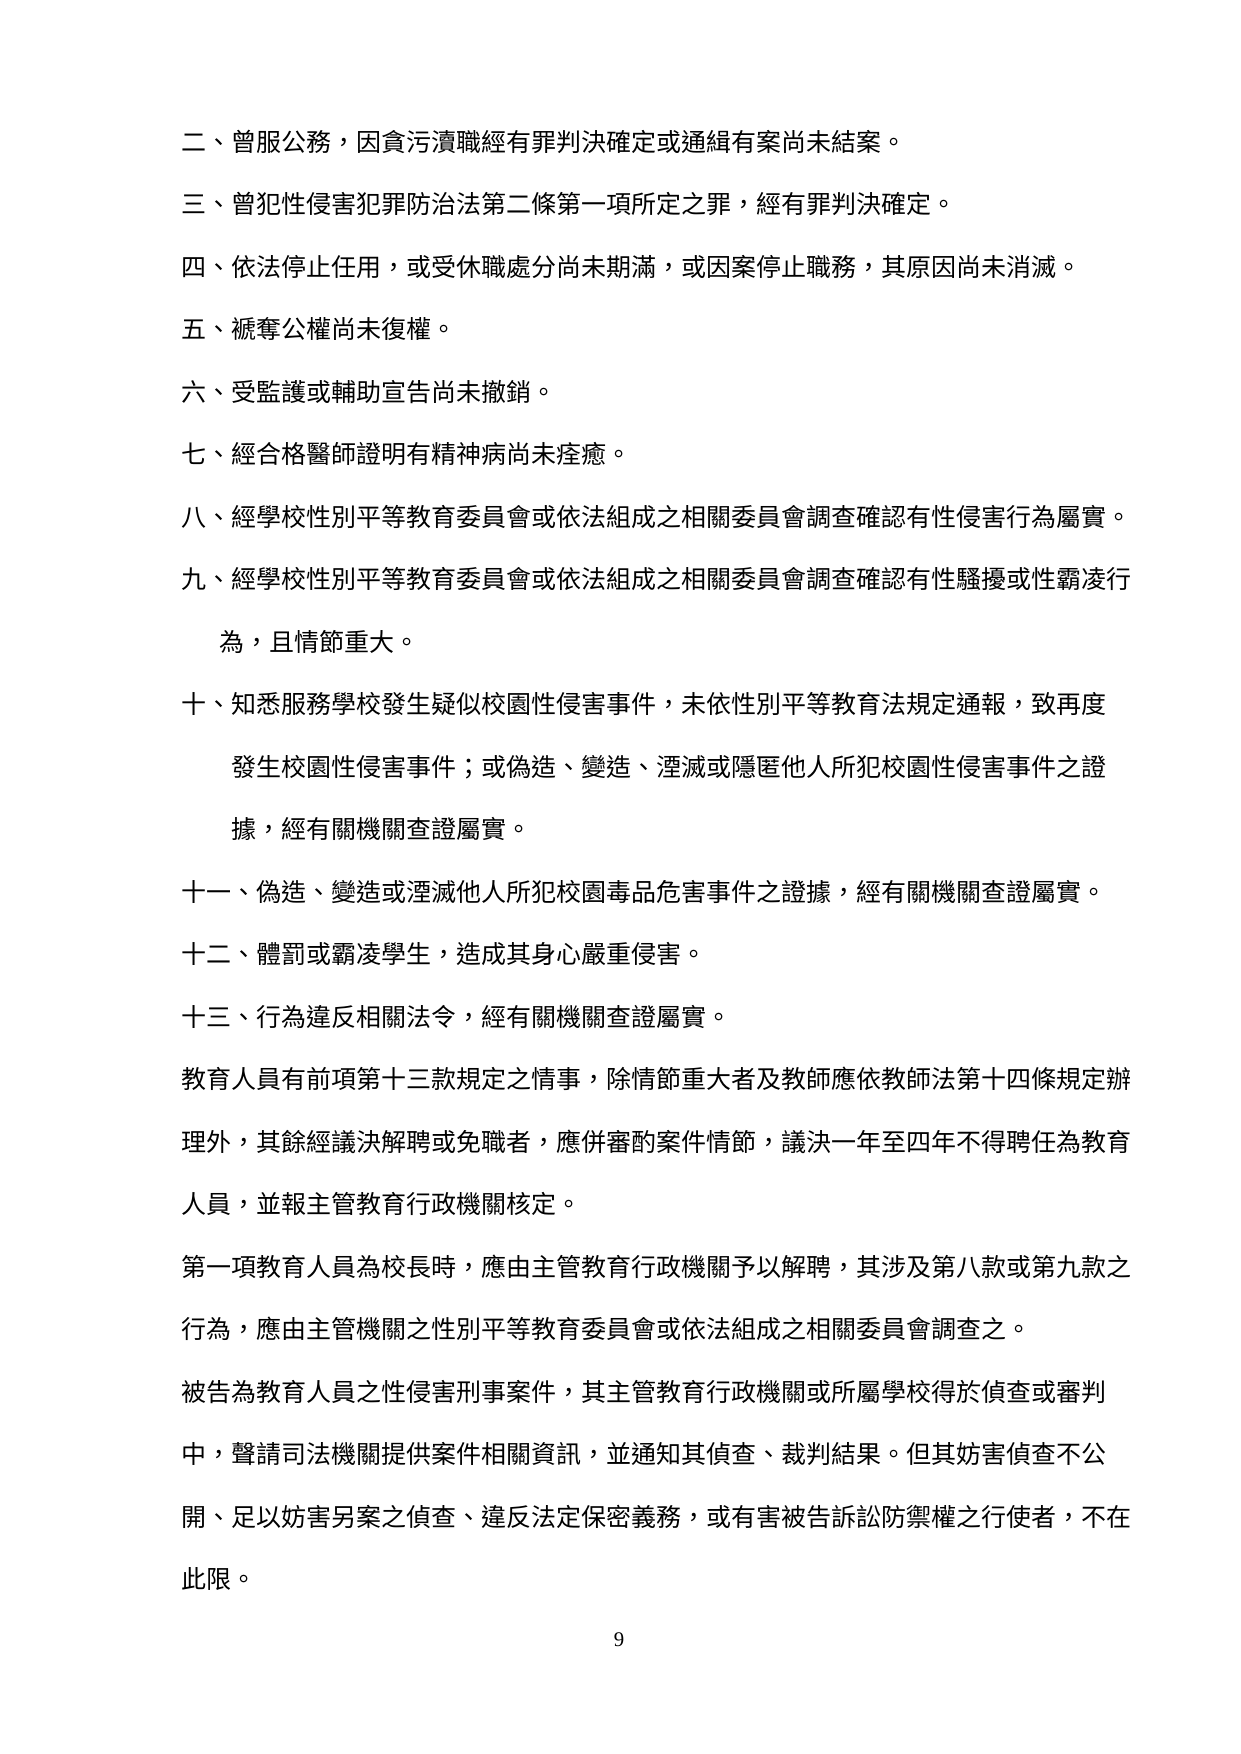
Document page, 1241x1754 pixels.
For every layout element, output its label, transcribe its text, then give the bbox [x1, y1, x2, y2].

text 第一項教育人員為校長時，應由主管教育行政機關予以解聘，其涉及第八款或第九款之行為，應由主管機關之性別平等教育委員會或依法組成之相關委員會調查之。 [181, 1226, 1144, 1351]
text 十二、體罰或霸凌學生，造成其身心嚴重侵害。 [94, 913, 1144, 976]
text 五、褫奪公權尚未復權。 [94, 288, 1144, 351]
text 發生校園性侵害事件；或偽造、變造、湮滅或隱匿他人所犯校園性侵害事件之證據，經有關機關查證屬實。 [231, 726, 1144, 851]
text 八、經學校性別平等教育委員會或依法組成之相關委員會調查確認有性侵害行為屬實。 [181, 476, 1144, 538]
text 四、依法停止任用，或受休職處分尚未期滿，或因案停止職務，其原因尚未消滅。 [94, 226, 1144, 288]
text 九、經學校性別平等教育委員會或依法組成之相關委員會調查確認有性騷擾或性霸凌行為，且情節重大。 [181, 538, 1144, 663]
text 三、曾犯性侵害犯罪防治法第二條第一項所定之罪，經有罪判決確定。 [94, 163, 1144, 226]
text 教育人員有前項第十三款規定之情事，除情節重大者及教師應依教師法第十四條規定辦理外，其餘經議決解聘或免職者，應併審酌案件情節，議決一年至四年不得聘任為教育人員，並報主管教育行政機關核定。 [181, 1038, 1144, 1226]
text 十、知悉服務學校發生疑似校園性侵害事件，未依性別平等教育法規定通報，致再度 [106, 663, 1144, 726]
text 十一、偽造、變造或湮滅他人所犯校園毒品危害事件之證據，經有關機關查證屬實。 [94, 851, 1144, 913]
text 二、曾服公務，因貪污瀆職經有罪判決確定或通緝有案尚未結案。 [94, 101, 1144, 163]
text 七、經合格醫師證明有精神病尚未痊癒。 [94, 413, 1144, 476]
text 六、受監護或輔助宣告尚未撤銷。 [94, 351, 1144, 413]
text 被告為教育人員之性侵害刑事案件，其主管教育行政機關或所屬學校得於偵查或審判中，聲請司法機關提供案件相關資訊，並通知其偵查、裁判結果。但其妨害偵查不公開、足以妨害另案之偵查、違反法定保密義務，或有害被告訴訟防禦權之行使者，不在此限。 [181, 1351, 1144, 1601]
text 十三、行為違反相關法令，經有關機關查證屬實。 [94, 976, 1144, 1038]
